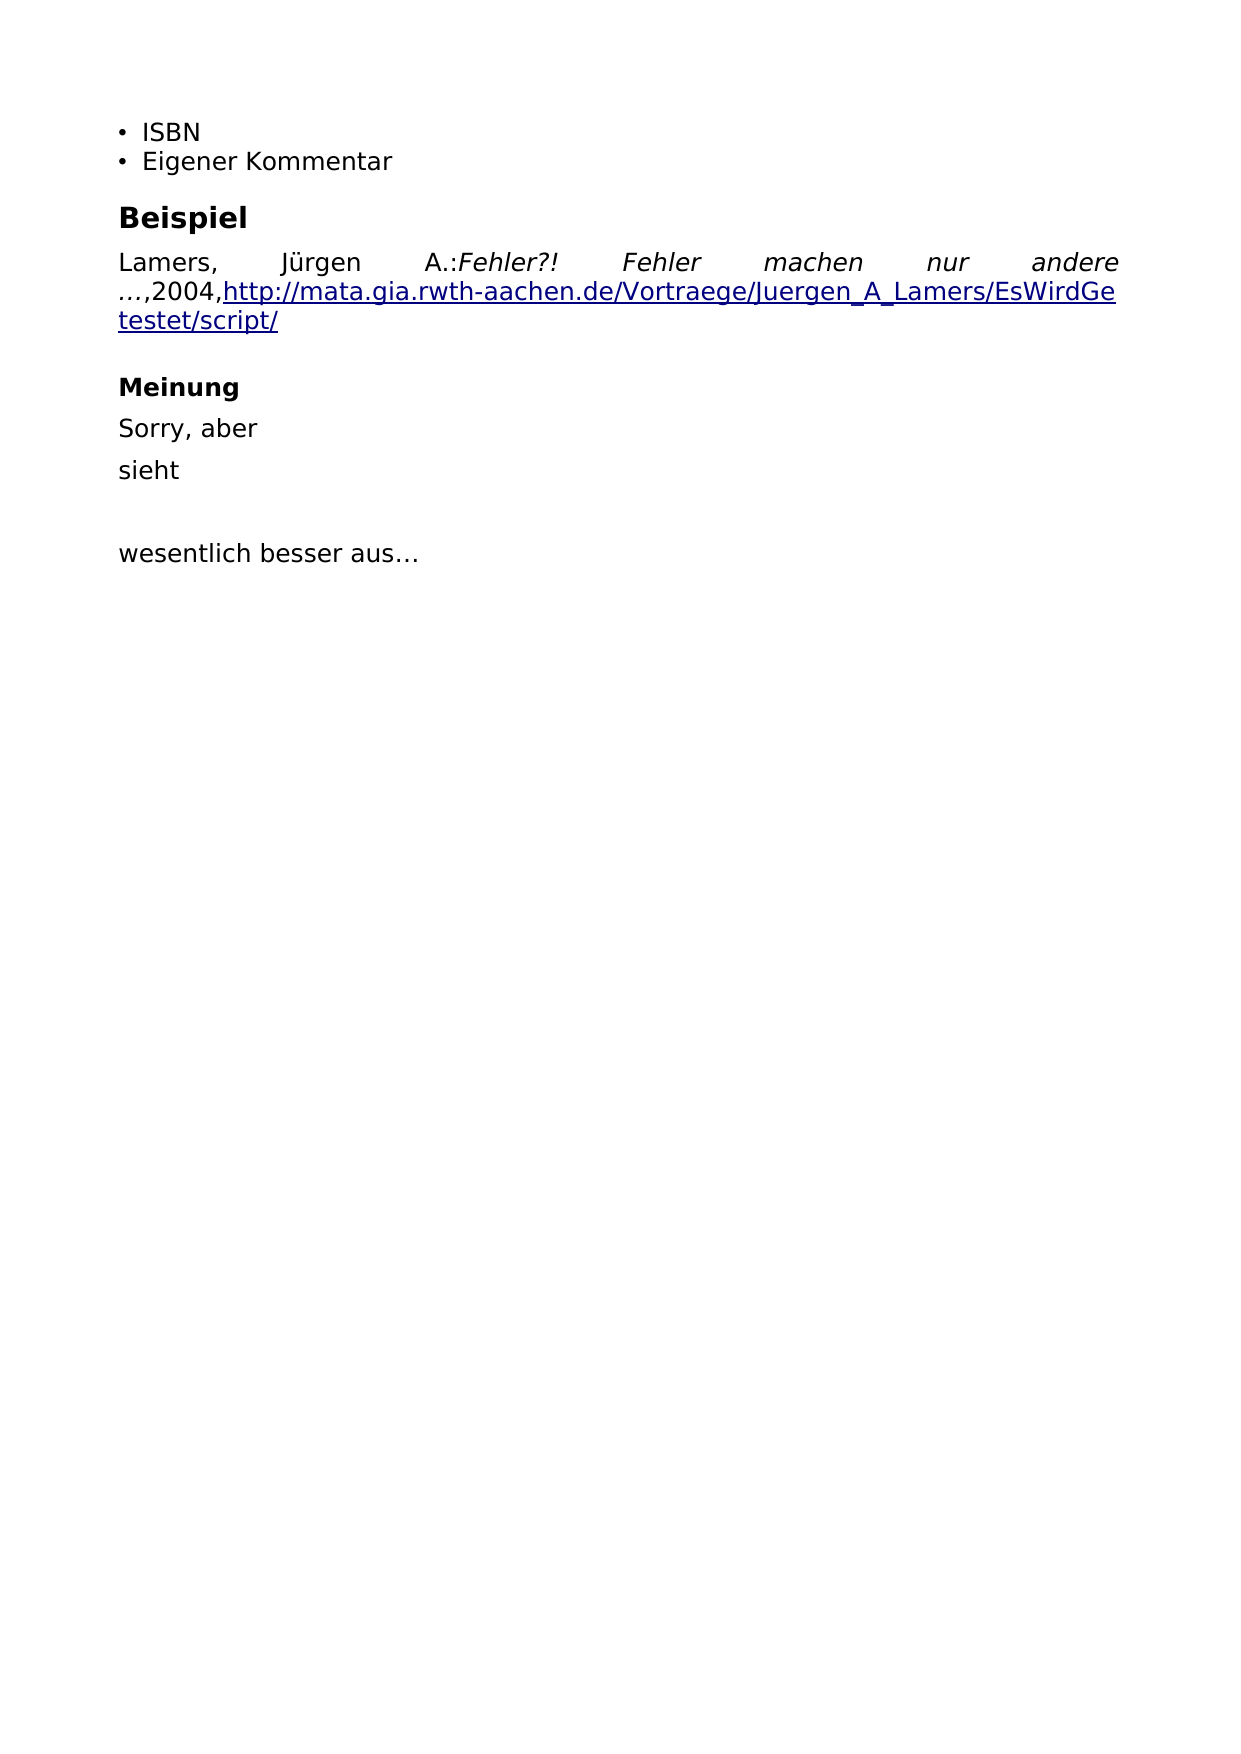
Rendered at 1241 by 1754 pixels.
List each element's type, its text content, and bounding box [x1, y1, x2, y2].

subtitle Beispiel [118, 201, 1122, 235]
text sieht [118, 456, 1122, 485]
text Sorry, aber [118, 414, 1122, 444]
text Lamers, Jürgen A.:Fehler?! Fehler machen nur andere …,2004,http://mata.gia.rwth-aachen.de/Vortraege/Juergen_A_Lamers/EsWirdGetestet/script/ [118, 248, 1122, 335]
list ISBN [118, 118, 1122, 147]
subtitle Meinung [118, 373, 1122, 402]
text wesentlich besser aus… [118, 539, 1122, 569]
list Eigener Kommentar [118, 147, 1122, 176]
